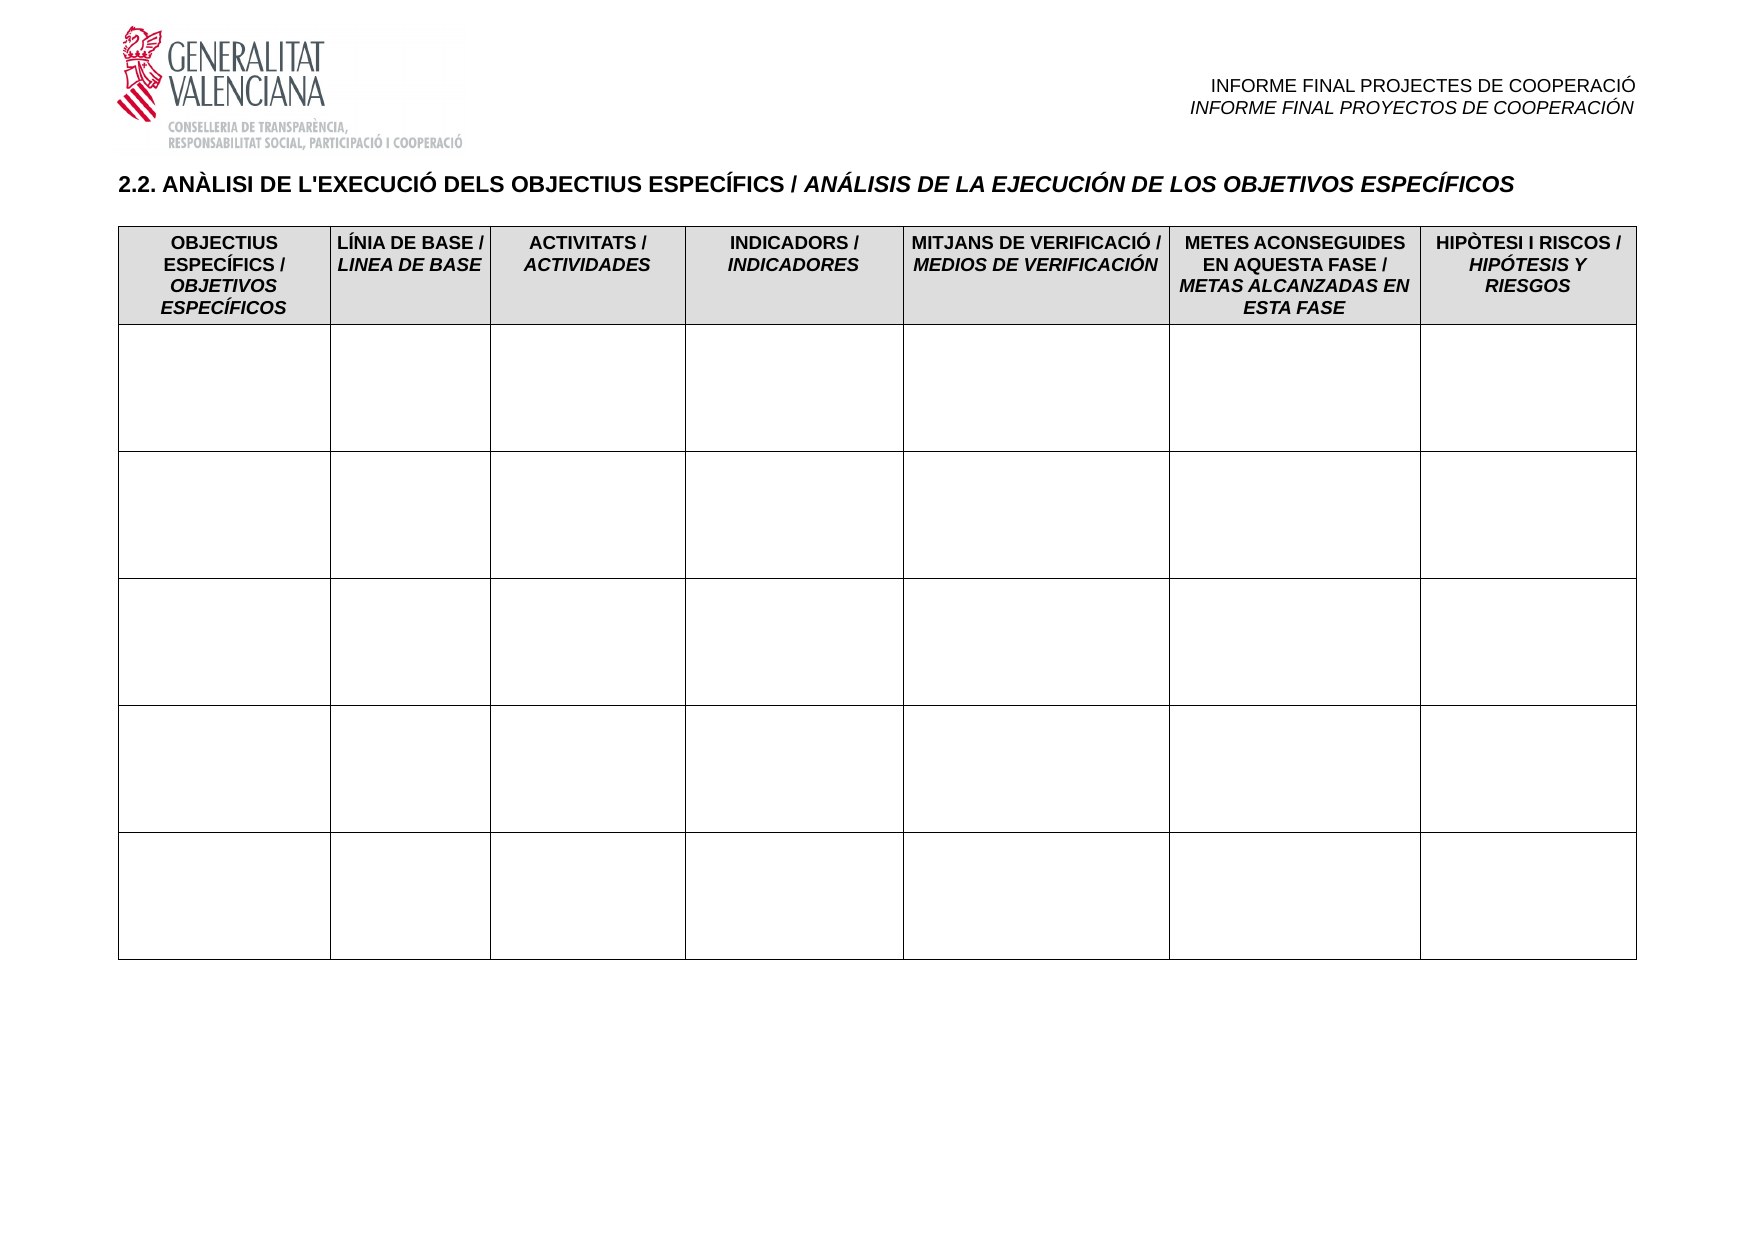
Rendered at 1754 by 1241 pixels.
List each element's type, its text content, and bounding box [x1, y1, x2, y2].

picture [113, 17, 466, 156]
table_cell [904, 706, 1169, 832]
table_cell [904, 452, 1169, 578]
table_cell [904, 833, 1169, 959]
table_cell [686, 325, 903, 451]
table_header LÍNIA DE BASE / LINEA DE BASE [331, 227, 490, 324]
table_header METES ACONSEGUIDES EN AQUESTA FASE / METAS ALCANZADAS EN ESTA FASE [1170, 227, 1420, 324]
table_cell [686, 452, 903, 578]
table_cell [1421, 579, 1636, 705]
table_cell [331, 579, 490, 705]
table_cell [119, 452, 330, 578]
table_cell [1170, 833, 1420, 959]
table_cell [1170, 325, 1420, 451]
table_cell [331, 325, 490, 451]
table_cell [491, 833, 685, 959]
table_cell [491, 325, 685, 451]
table_cell [119, 706, 330, 832]
table_cell [1170, 452, 1420, 578]
table_cell [1421, 833, 1636, 959]
table_cell [1421, 325, 1636, 451]
table_cell [904, 325, 1169, 451]
table_cell [119, 833, 330, 959]
table_cell [904, 579, 1169, 705]
table_cell [1421, 452, 1636, 578]
text 2.2. ANÀLISI DE L'EXECUCIÓ DELS OBJECTIUS ESPECÍFICS / ANÁLISIS DE LA EJECUCIÓN DE LOS OBJETIVOS ESPECÍFICOS [118, 171, 1636, 197]
table_header INDICADORS / INDICADORES [686, 227, 903, 324]
table_cell [491, 706, 685, 832]
table_cell [686, 706, 903, 832]
table_cell [1170, 706, 1420, 832]
table_cell [331, 706, 490, 832]
table_cell [686, 833, 903, 959]
table_header HIPÒTESI I RISCOS / HIPÓTESIS Y RIESGOS [1421, 227, 1636, 324]
table_header MITJANS DE VERIFICACIÓ / MEDIOS DE VERIFICACIÓN [904, 227, 1169, 324]
table_cell [686, 579, 903, 705]
table_cell [331, 452, 490, 578]
table_cell [1421, 706, 1636, 832]
table_cell [119, 325, 330, 451]
table_header ACTIVITATS / ACTIVIDADES [491, 227, 685, 324]
table_cell [491, 579, 685, 705]
table_cell [119, 579, 330, 705]
table_cell [1170, 579, 1420, 705]
table_header OBJECTIUS ESPECÍFICS / OBJETIVOS ESPECÍFICOS [119, 227, 330, 324]
table_cell [331, 833, 490, 959]
table_cell [491, 452, 685, 578]
